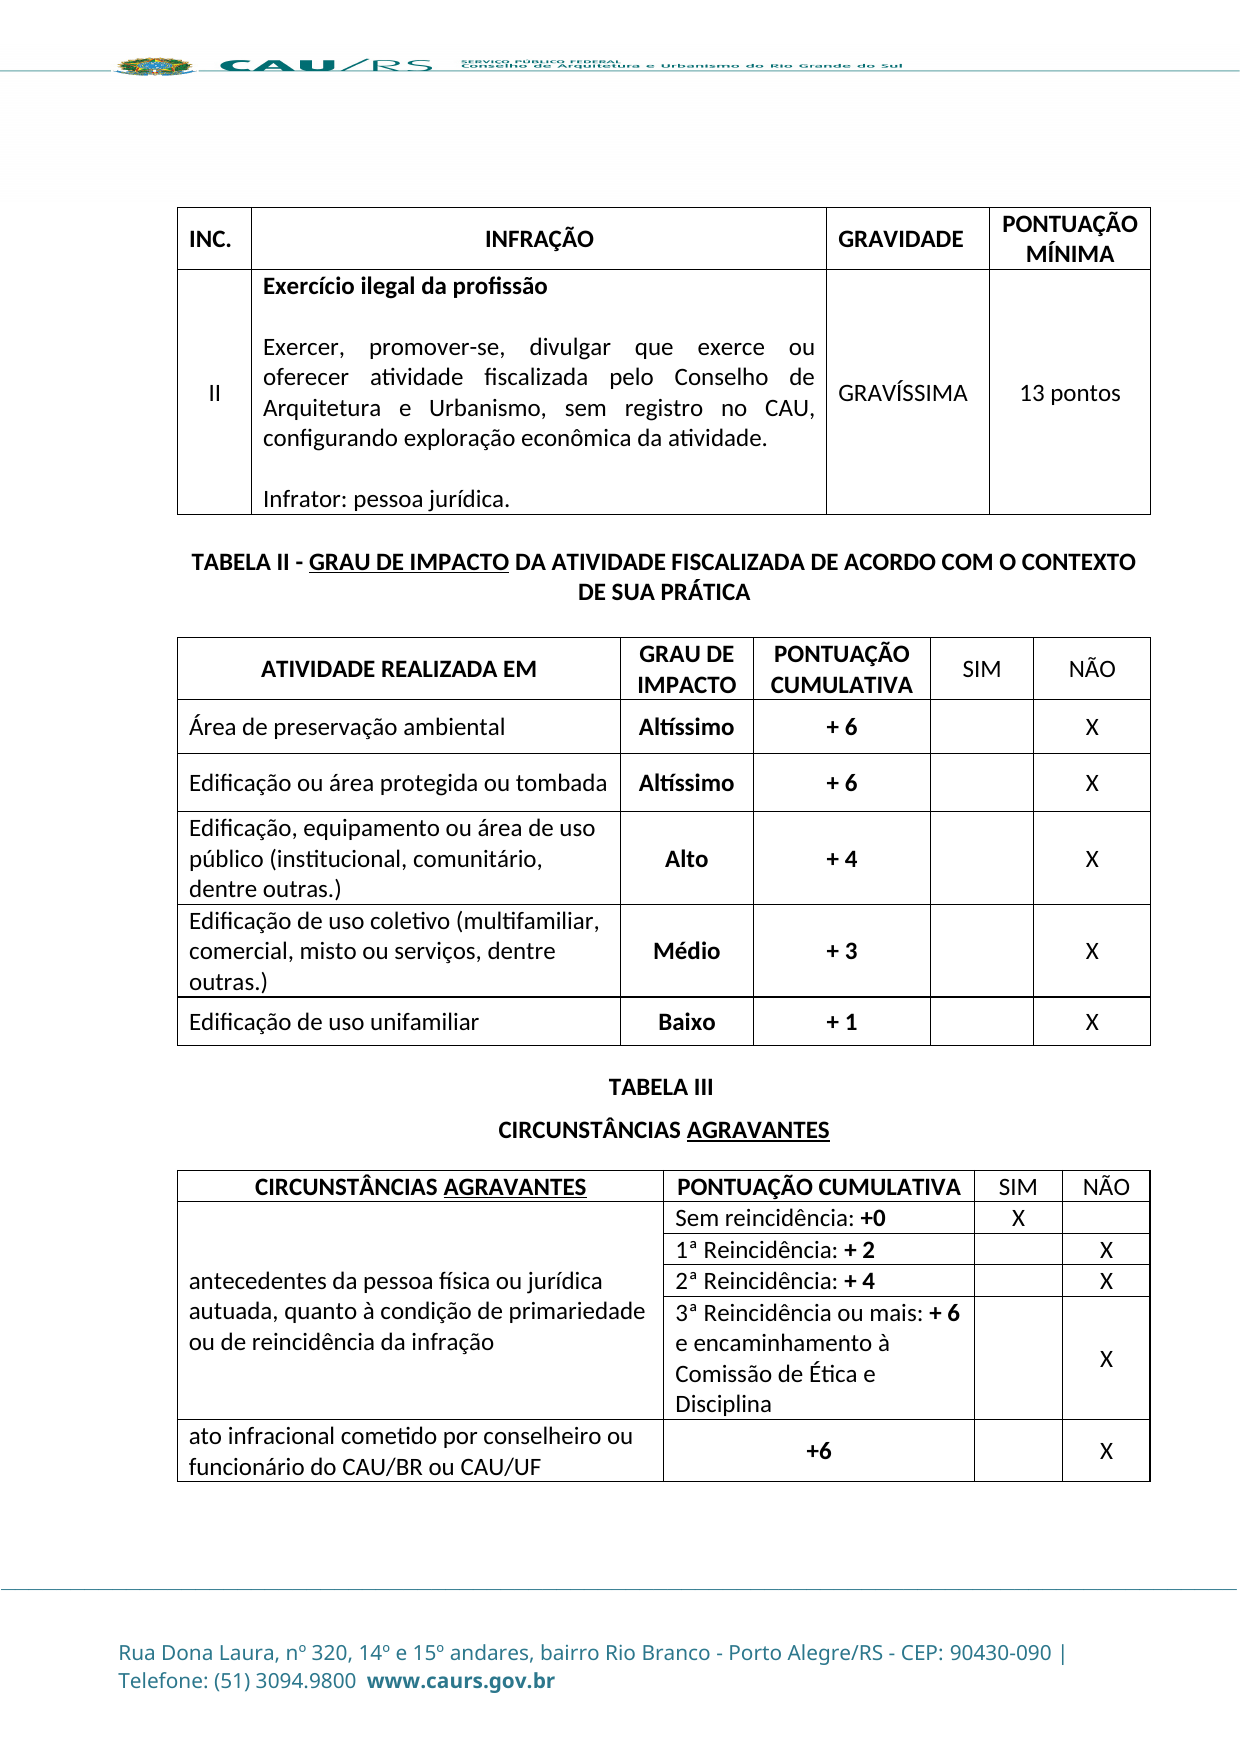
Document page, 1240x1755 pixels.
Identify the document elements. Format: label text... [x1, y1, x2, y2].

table_cell X [975, 1202, 1062, 1233]
text TABELA III [177, 1071, 1151, 1102]
table_cell +6 [664, 1420, 974, 1481]
table_header NÃO [1034, 638, 1150, 699]
table_cell Edificação ou área protegida ou tombada [178, 754, 620, 811]
table_cell [931, 998, 1033, 1045]
table_cell antecedentes da pessoa física ou jurídica autuada, quanto à condição de primariedade ou de reincidência da infração [178, 1202, 663, 1419]
table_cell X [1063, 1297, 1149, 1419]
table_header GRAVIDADE [827, 208, 989, 269]
table_header ATIVIDADE REALIZADA EM [178, 638, 620, 699]
table_header SIM [975, 1171, 1062, 1201]
table_cell GRAVÍSSIMA [827, 270, 989, 514]
table_header PONTUAÇÃO MÍNIMA [990, 208, 1150, 269]
table_cell X [1034, 754, 1150, 811]
table_header NÃO [1063, 1171, 1149, 1201]
table_cell II [178, 270, 251, 514]
table_cell Edificação de uso coletivo (multifamiliar, comercial, misto ou serviços, dentre outras.) [178, 905, 620, 996]
table_header INC. [178, 208, 251, 269]
table_header CIRCUNSTÂNCIAS AGRAVANTES [178, 1171, 663, 1201]
table_cell [931, 754, 1033, 811]
table_cell + 4 [754, 812, 930, 904]
table_cell [1063, 1202, 1149, 1233]
table_cell [975, 1297, 1062, 1419]
table_cell [975, 1265, 1062, 1296]
table_cell ato infracional cometido por conselheiro ou funcionário do CAU/BR ou CAU/UF [178, 1420, 663, 1481]
table_header INFRAÇÃO [252, 208, 826, 269]
table_cell X [1063, 1265, 1149, 1296]
table_cell [931, 905, 1033, 996]
text CIRCUNSTÂNCIAS AGRAVANTES [177, 1114, 1151, 1145]
text TABELA II - GRAU DE IMPACTO DA ATIVIDADE FISCALIZADA DE ACORDO COM O CONTEXTO DE SUA PRÁTICA [177, 546, 1151, 607]
table_cell Edificação de uso unifamiliar [178, 998, 620, 1045]
table_cell X [1034, 905, 1150, 996]
table_cell [931, 812, 1033, 904]
table_cell Altíssimo [621, 700, 753, 753]
table_cell X [1063, 1420, 1149, 1481]
table_cell + 1 [754, 998, 930, 1045]
table_cell [975, 1234, 1062, 1264]
table_cell + 6 [754, 700, 930, 753]
table_cell + 3 [754, 905, 930, 996]
table_cell Altíssimo [621, 754, 753, 811]
table_cell Sem reincidência: +0 [664, 1202, 974, 1233]
table_cell X [1034, 998, 1150, 1045]
table_cell Área de preservação ambiental [178, 700, 620, 753]
table_cell 13 pontos [990, 270, 1150, 514]
table_cell 3ª Reincidência ou mais: + 6 e encaminhamento à Comissão de Ética e Disciplina [664, 1297, 974, 1419]
table_cell Edificação, equipamento ou área de uso público (institucional, comunitário, dentre outras.) [178, 812, 620, 904]
table_cell 1ª Reincidência: + 2 [664, 1234, 974, 1264]
table_cell [975, 1420, 1062, 1481]
table_cell Alto [621, 812, 753, 904]
table_cell X [1034, 812, 1150, 904]
table_cell + 6 [754, 754, 930, 811]
table_header PONTUAÇÃO CUMULATIVA [664, 1171, 974, 1201]
table_header SIM [931, 638, 1033, 699]
table_cell 2ª Reincidência: + 4 [664, 1265, 974, 1296]
table_cell [931, 700, 1033, 753]
table_cell X [1063, 1234, 1149, 1264]
table_cell Baixo [621, 998, 753, 1045]
table_header PONTUAÇÃO CUMULATIVA [754, 638, 930, 699]
table_cell Exercício ilegal da profissão Exercer, promover-se, divulgar que exerce ou oferecer atividade fiscalizada pelo Conselho de Arquitetura e Urbanismo, sem registro no CAU, configurando exploração econômica da atividade. Infrator: pessoa jurídica. [252, 270, 826, 514]
table_cell Médio [621, 905, 753, 996]
table_cell X [1034, 700, 1150, 753]
table_header GRAU DE IMPACTO [621, 638, 753, 699]
